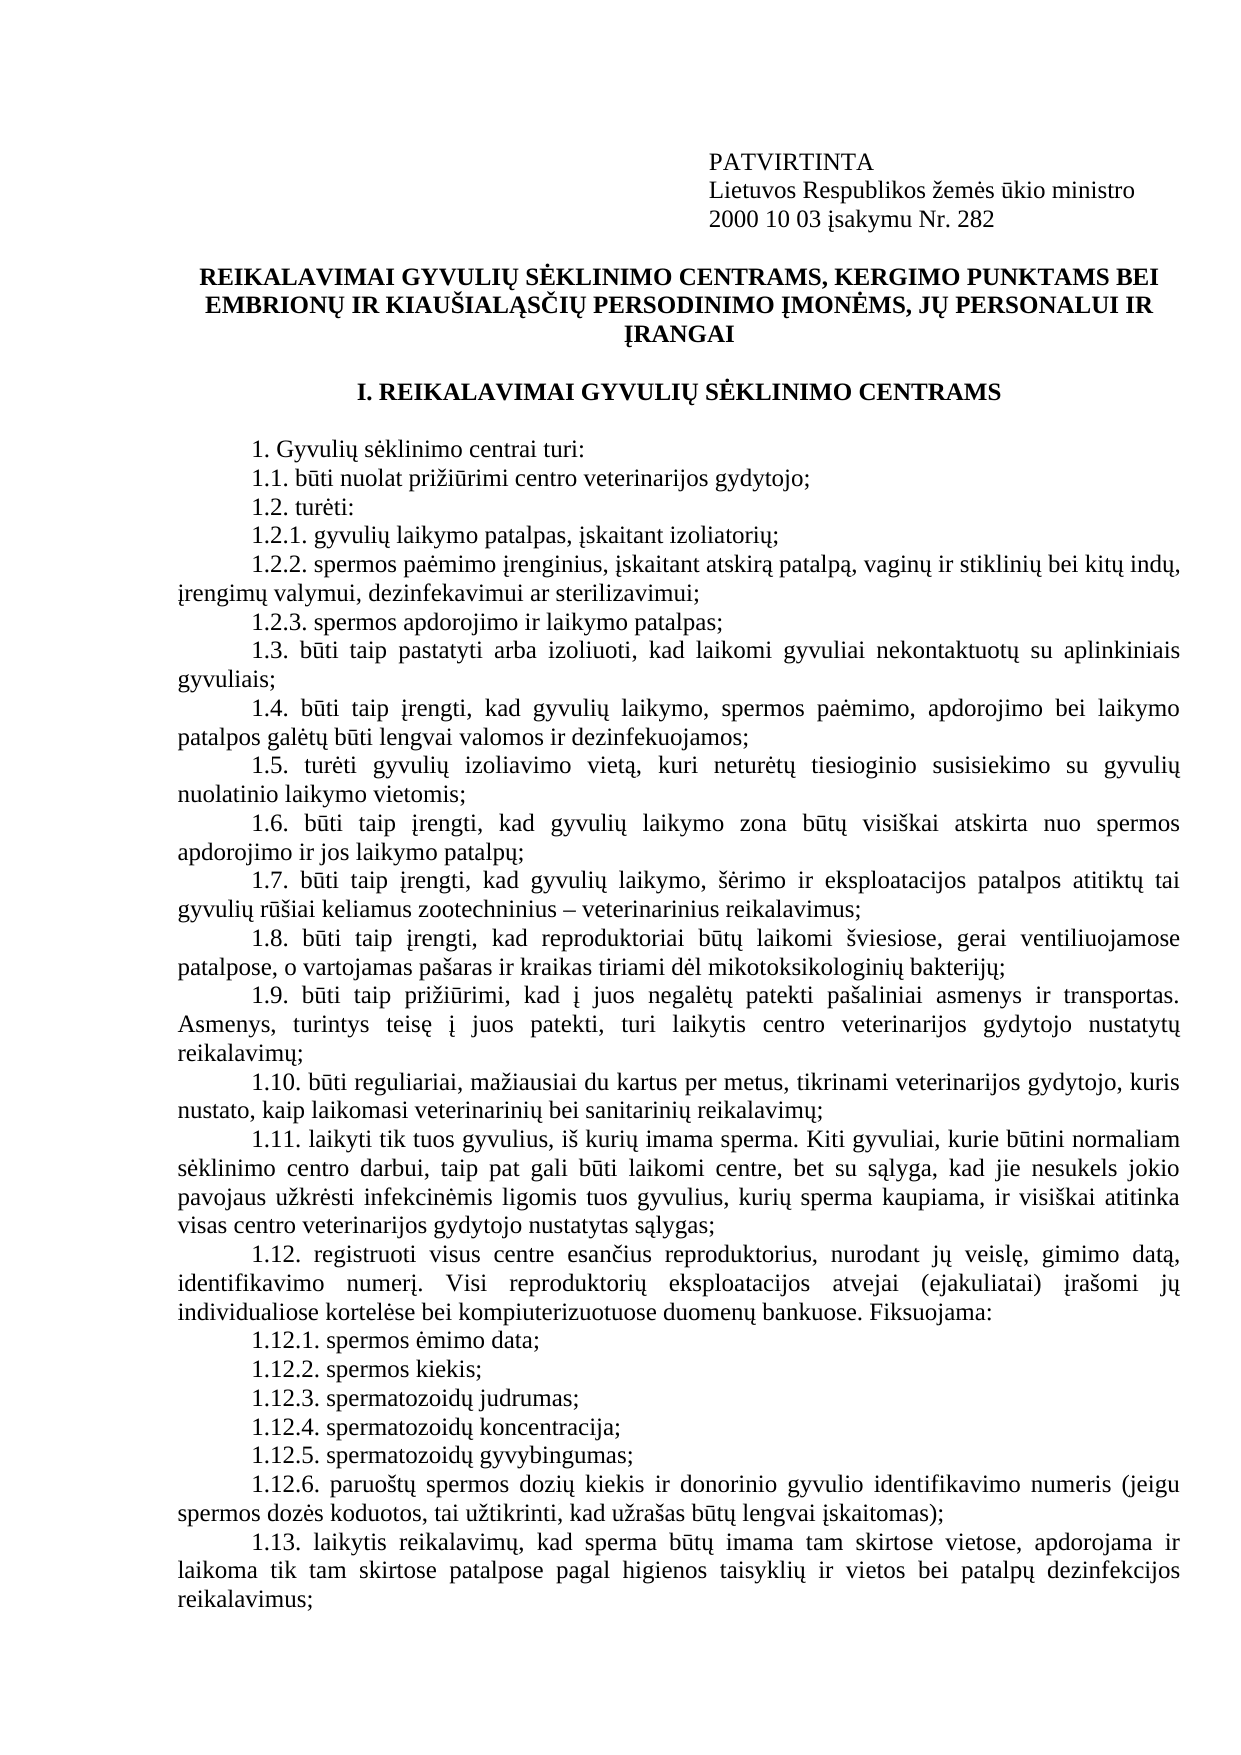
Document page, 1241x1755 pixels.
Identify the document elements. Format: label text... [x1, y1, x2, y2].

text 1.5. turėti gyvulių izoliavimo vietą, kuri neturėtų tiesioginio susisiekimo su gyvulių nuolatinio laikymo vietomis; [177, 751, 1181, 808]
text 1.12.1. spermos ėmimo data; [177, 1326, 1181, 1354]
text 1.7. būti taip įrengti, kad gyvulių laikymo, šėrimo ir eksploatacijos patalpos atitiktų tai gyvulių rūšiai keliamus zootechninius – veterinarinius reikalavimus; [177, 866, 1181, 923]
text REIKALAVIMAI GYVULIŲ SĖKLINIMO CENTRAMS, KERGIMO PUNKTAMS BEI EMBRIONŲ IR KIAUŠIALĄSČIŲ PERSODINIMO ĮMONĖMS, JŲ PERSONALUI IR ĮRANGAI [177, 262, 1181, 348]
text 1.3. būti taip pastatyti arba izoliuoti, kad laikomi gyvuliai nekontaktuotų su aplinkiniais gyvuliais; [177, 636, 1181, 693]
text 1.9. būti taip prižiūrimi, kad į juos negalėtų patekti pašaliniai asmenys ir transportas. Asmenys, turintys teisę į juos patekti, turi laikytis centro veterinarijos gydytojo nustatytų reikalavimų; [177, 981, 1181, 1067]
text 1.10. būti reguliariai, mažiausiai du kartus per metus, tikrinami veterinarijos gydytojo, kuris nustato, kaip laikomasi veterinarinių bei sanitarinių reikalavimų; [177, 1067, 1181, 1124]
text 1.2.3. spermos apdorojimo ir laikymo patalpas; [177, 607, 1181, 636]
text 1.2.1. gyvulių laikymo patalpas, įskaitant izoliatorių; [177, 521, 1181, 549]
text 1.12.4. spermatozoidų koncentracija; [177, 1412, 1181, 1441]
text 1.12. registruoti visus centre esančius reproduktorius, nurodant jų veislę, gimimo datą, identifikavimo numerį. Visi reproduktorių eksploatacijos atvejai (ejakuliatai) įrašomi jų individualiose kortelėse bei kompiuterizuotuose duomenų bankuose. Fiksuojama: [177, 1239, 1181, 1326]
text 1.12.3. spermatozoidų judrumas; [177, 1383, 1181, 1412]
text 1.12.6. paruoštų spermos dozių kiekis ir donorinio gyvulio identifikavimo numeris (jeigu spermos dozės koduotos, tai užtikrinti, kad užrašas būtų lengvai įskaitomas); [177, 1469, 1181, 1527]
text 2000 10 03 įsakymu Nr. 282 [177, 204, 1181, 233]
text 1.2. turėti: [177, 492, 1181, 521]
text 1.4. būti taip įrengti, kad gyvulių laikymo, spermos paėmimo, apdorojimo bei laikymo patalpos galėtų būti lengvai valomos ir dezinfekuojamos; [177, 693, 1181, 751]
text 1.12.2. spermos kiekis; [177, 1354, 1181, 1383]
text PATVIRTINTA [177, 147, 1181, 176]
text 1.2.2. spermos paėmimo įrenginius, įskaitant atskirą patalpą, vaginų ir stiklinių bei kitų indų, įrengimų valymui, dezinfekavimui ar sterilizavimui; [177, 549, 1181, 607]
text Lietuvos Respublikos žemės ūkio ministro [177, 176, 1181, 204]
text 1.6. būti taip įrengti, kad gyvulių laikymo zona būtų visiškai atskirta nuo spermos apdorojimo ir jos laikymo patalpų; [177, 808, 1181, 866]
text I. Reikalavimai gyvulių sėklinimo centrams [177, 377, 1181, 406]
text 1.8. būti taip įrengti, kad reproduktoriai būtų laikomi šviesiose, gerai ventiliuojamose patalpose, o vartojamas pašaras ir kraikas tiriami dėl mikotoksikologinių bakterijų; [177, 923, 1181, 981]
text 1.12.5. spermatozoidų gyvybingumas; [177, 1441, 1181, 1469]
text 1.11. laikyti tik tuos gyvulius, iš kurių imama sperma. Kiti gyvuliai, kurie būtini normaliam sėklinimo centro darbui, taip pat gali būti laikomi centre, bet su sąlyga, kad jie nesukels jokio pavojaus užkrėsti infekcinėmis ligomis tuos gyvulius, kurių sperma kaupiama, ir visiškai atitinka visas centro veterinarijos gydytojo nustatytas sąlygas; [177, 1124, 1181, 1239]
text 1. Gyvulių sėklinimo centrai turi: [177, 434, 1181, 463]
text 1.13. laikytis reikalavimų, kad sperma būtų imama tam skirtose vietose, apdorojama ir laikoma tik tam skirtose patalpose pagal higienos taisyklių ir vietos bei patalpų dezinfekcijos reikalavimus; [177, 1527, 1181, 1613]
text 1.1. būti nuolat prižiūrimi centro veterinarijos gydytojo; [177, 463, 1181, 492]
